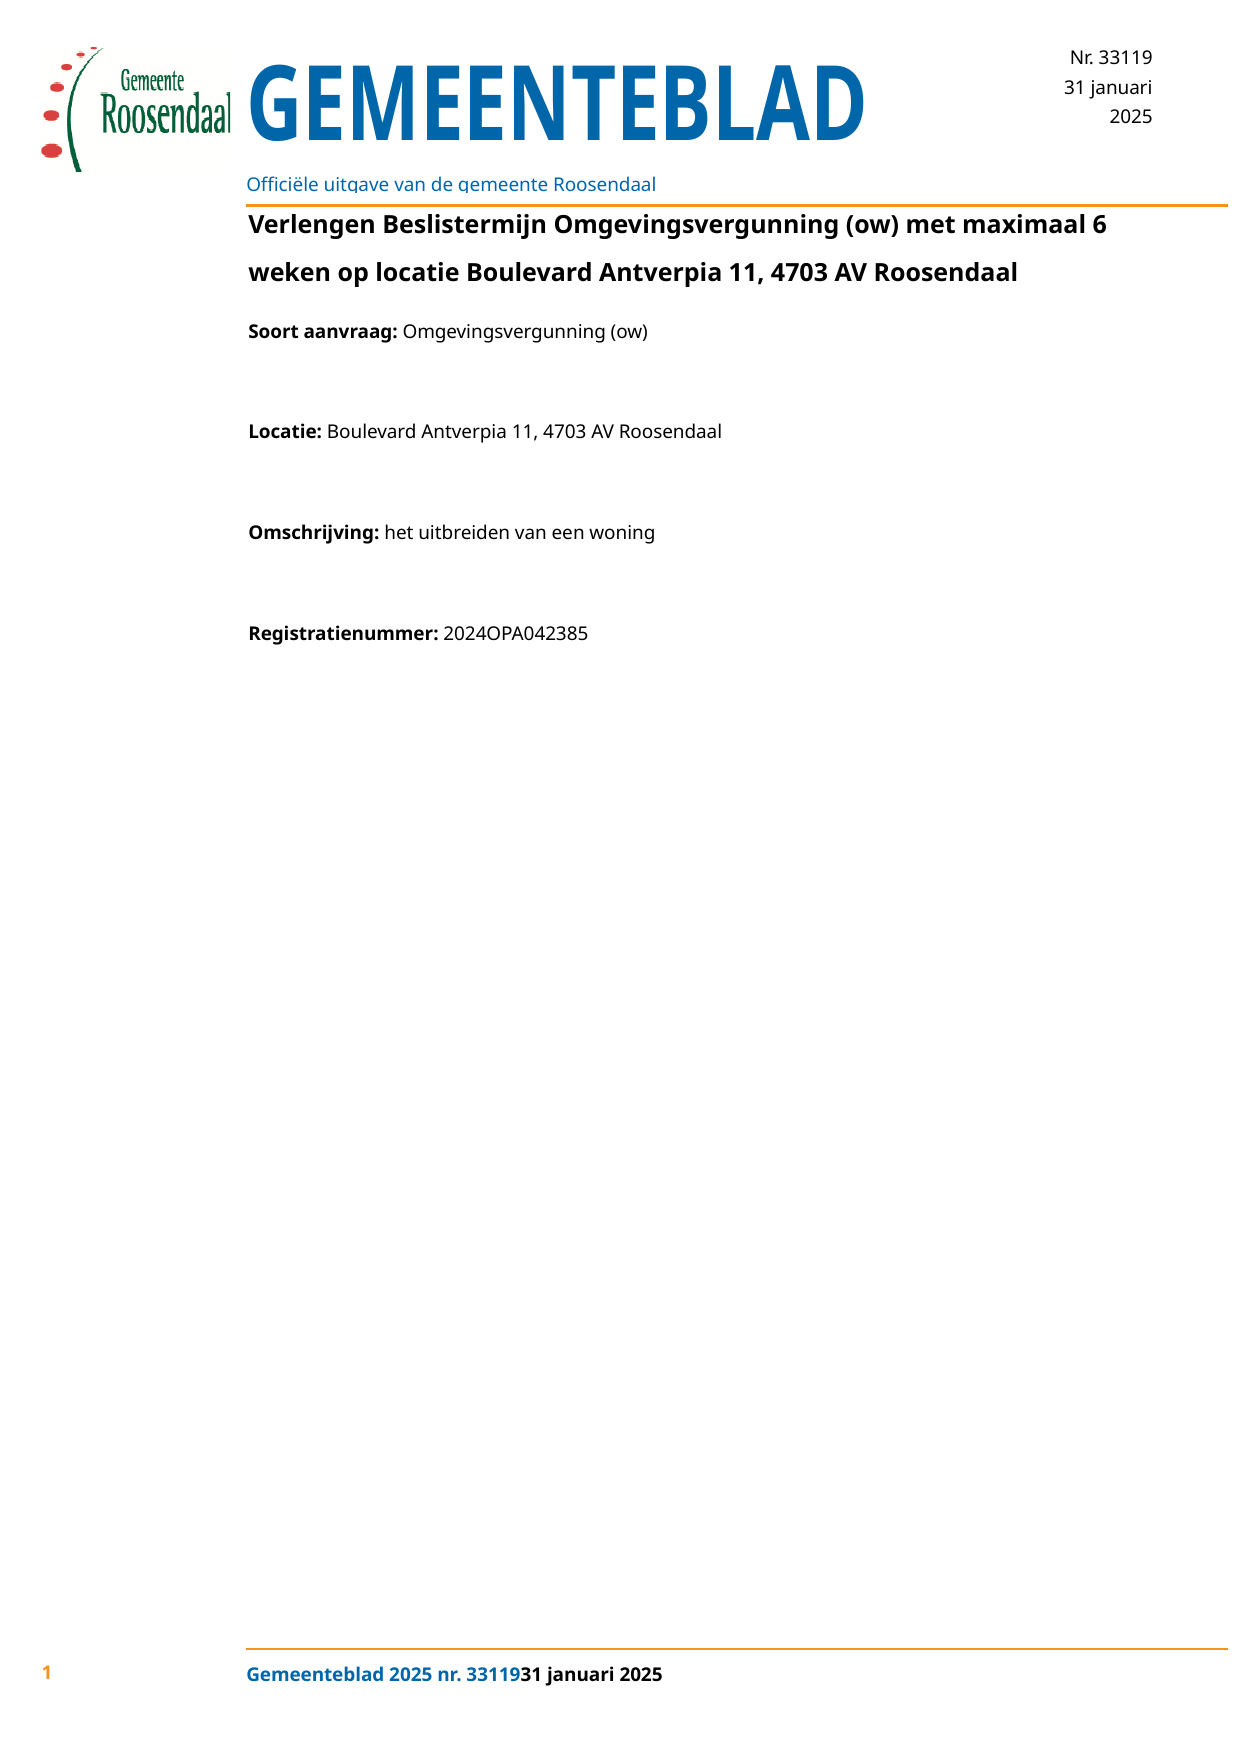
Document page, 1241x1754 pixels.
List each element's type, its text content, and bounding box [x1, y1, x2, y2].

text Registratienummer: 2024OPA042385 [248, 620, 1152, 646]
picture [41, 47, 231, 172]
text Locatie: Boulevard Antverpia 11, 4703 AV Roosendaal [248, 419, 1152, 444]
text Verlengen Beslistermijn Omgevingsvergunning (ow) met maximaal 6 weken op locatie Boulevard Antverpia 11, 4703 AV Roosendaal [248, 207, 1152, 288]
text Omschrijving: het uitbreiden van een woning [248, 519, 1152, 545]
text Soort aanvraag: Omgevingsvergunning (ow) [248, 318, 1152, 344]
